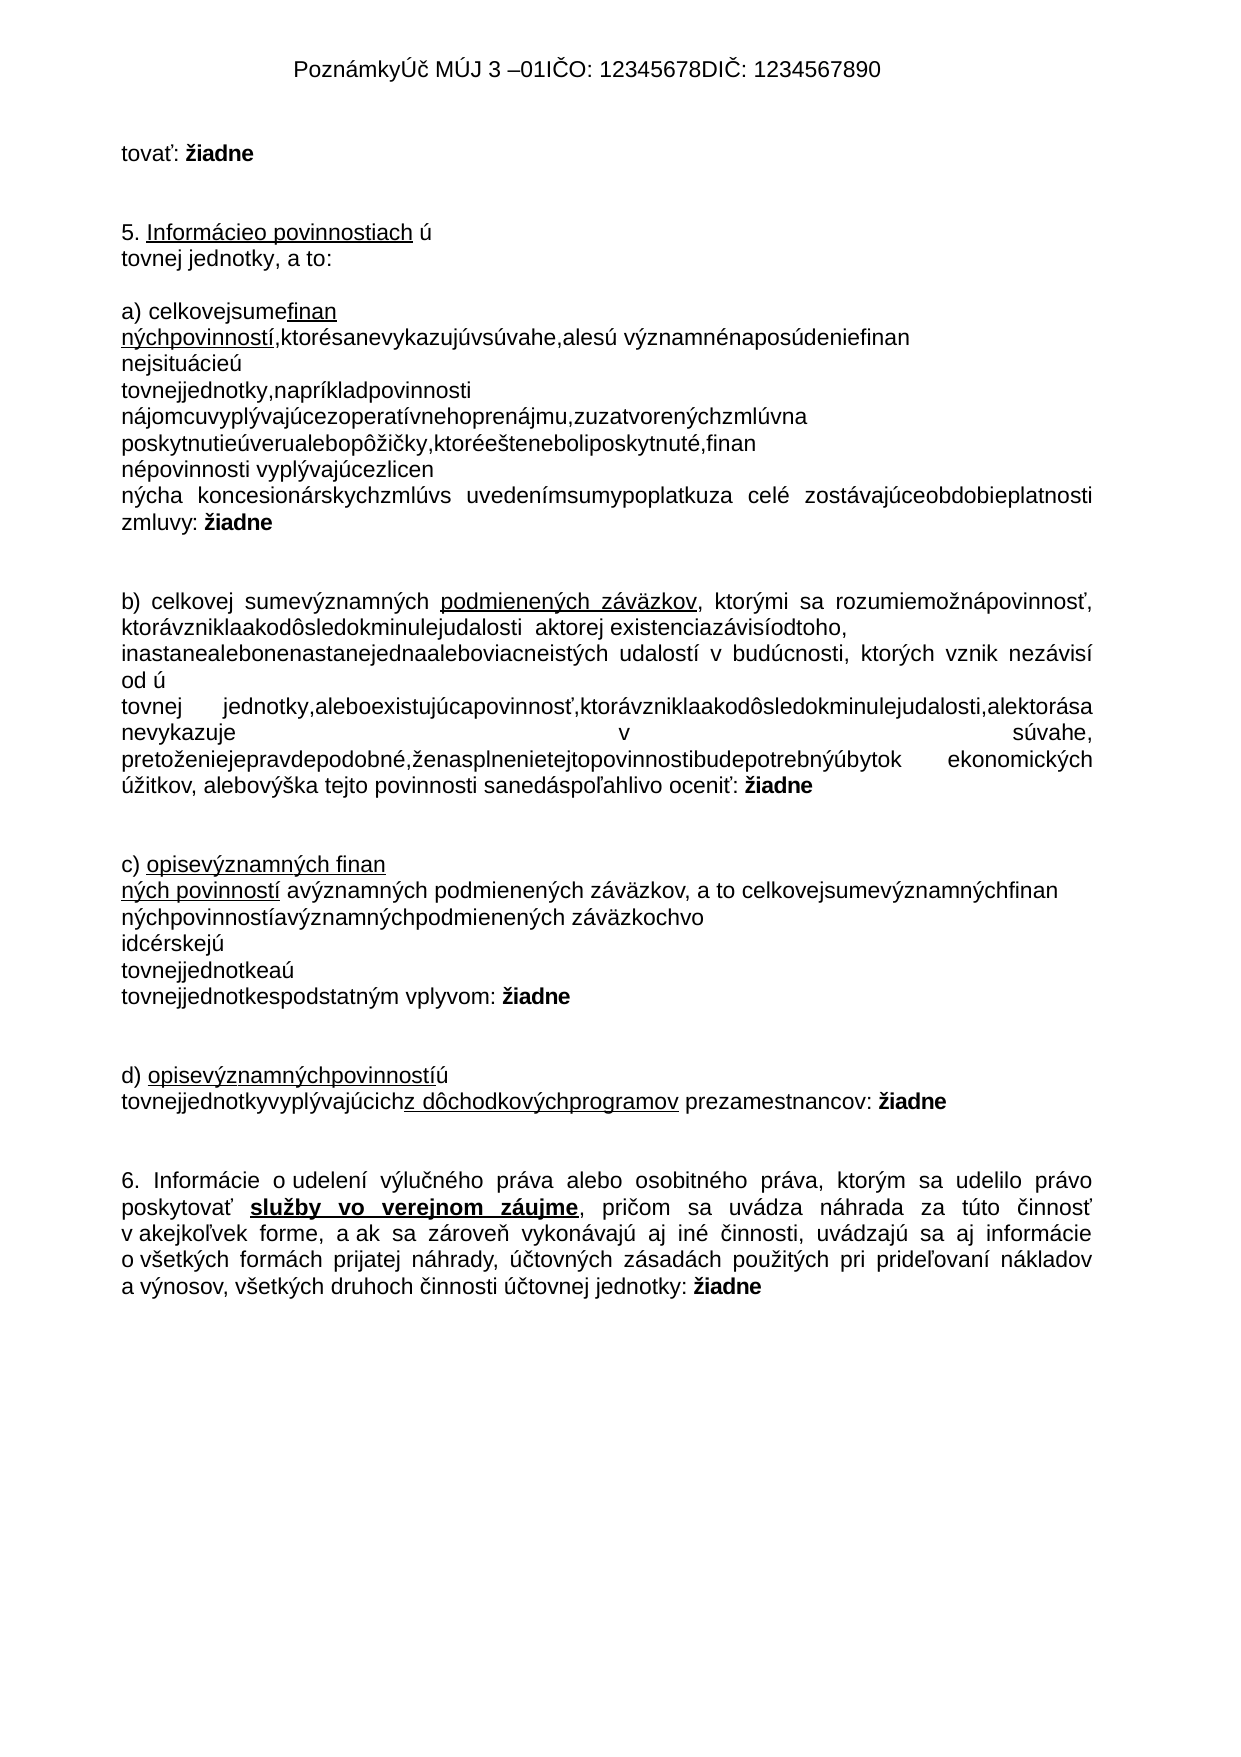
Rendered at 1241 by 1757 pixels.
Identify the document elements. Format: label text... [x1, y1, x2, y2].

text tovnejjednotkeaú [121, 957, 1093, 983]
text d) opisevýznamnýchpovinnostíú [121, 1062, 1093, 1088]
text 6. Informácie o udelení výlučného práva alebo osobitného práva, ktorým sa udelilo právo poskytovať služby vo verejnom záujme, pričom sa uvádza náhrada za túto činnosť v akejkoľvek forme, a ak sa zároveň vykonávajú aj iné činnosti, uvádzajú sa aj informácie o všetkých formách prijatej náhrady, účtovných zásadách použitých pri prideľovaní nákladov a výnosov, všetkých druhoch činnosti účtovnej jednotky: žiadne [121, 1167, 1093, 1299]
text b) celkovej sumevýznamných podmienených záväzkov, ktorými sa rozumiemožnápovinnosť, ktorávzniklaakodôsledokminulejudalosti aktorej existenciazávisíodtoho, [121, 588, 1093, 640]
text 5. Informácieo povinnostiach ú [121, 219, 1093, 245]
text nýcha koncesionárskychzmlúvs uvedenímsumypoplatkuza celé zostávajúceobdobieplatnosti zmluvy: žiadne [121, 482, 1093, 535]
text tovnej jednotky,aleboexistujúcapovinnosť,ktorávzniklaakodôsledokminulejudalosti,alektorása nevykazuje v súvahe, pretoženiejepravdepodobné,ženasplnenietejtopovinnostibudepotrebnýúbytok ekonomických úžitkov, alebovýška tejto povinnosti sanedáspoľahlivo oceniť: žiadne [121, 693, 1093, 798]
text tovnej jednotky, a to: [121, 245, 1093, 271]
text tovnejjednotkespodstatným vplyvom: žiadne [121, 983, 1093, 1009]
text népovinnosti vyplývajúcezlicen [121, 456, 1093, 482]
text inastanealebonenastanejednaaleboviacneistých udalostí v budúcnosti, ktorých vznik nezávisí od ú [121, 640, 1093, 693]
text nýchpovinnostíavýznamnýchpodmienených záväzkochvo [121, 904, 1093, 930]
text nejsituácieú [121, 350, 1093, 377]
text tovať: žiadne [121, 139, 1093, 166]
text c) opisevýznamných finan [121, 851, 1093, 877]
text tovnejjednotkyvyplývajúcichz dôchodkovýchprogramov prezamestnancov: žiadne [121, 1088, 1093, 1115]
text idcérskejú [121, 930, 1093, 957]
text tovnejjednotky,napríkladpovinnosti nájomcuvyplývajúcezoperatívnehoprenájmu,zuzatvorenýchzmlúvna poskytnutieúverualebopôžičky,ktoréešteneboliposkytnuté,finan [121, 377, 1093, 456]
text nýchpovinností,ktorésanevykazujúvsúvahe,alesú významnénaposúdeniefinan [121, 324, 1093, 350]
text a) celkovejsumefinan [121, 298, 1093, 324]
text ných povinností avýznamných podmienených záväzkov, a to celkovejsumevýznamnýchfinan [121, 877, 1093, 904]
